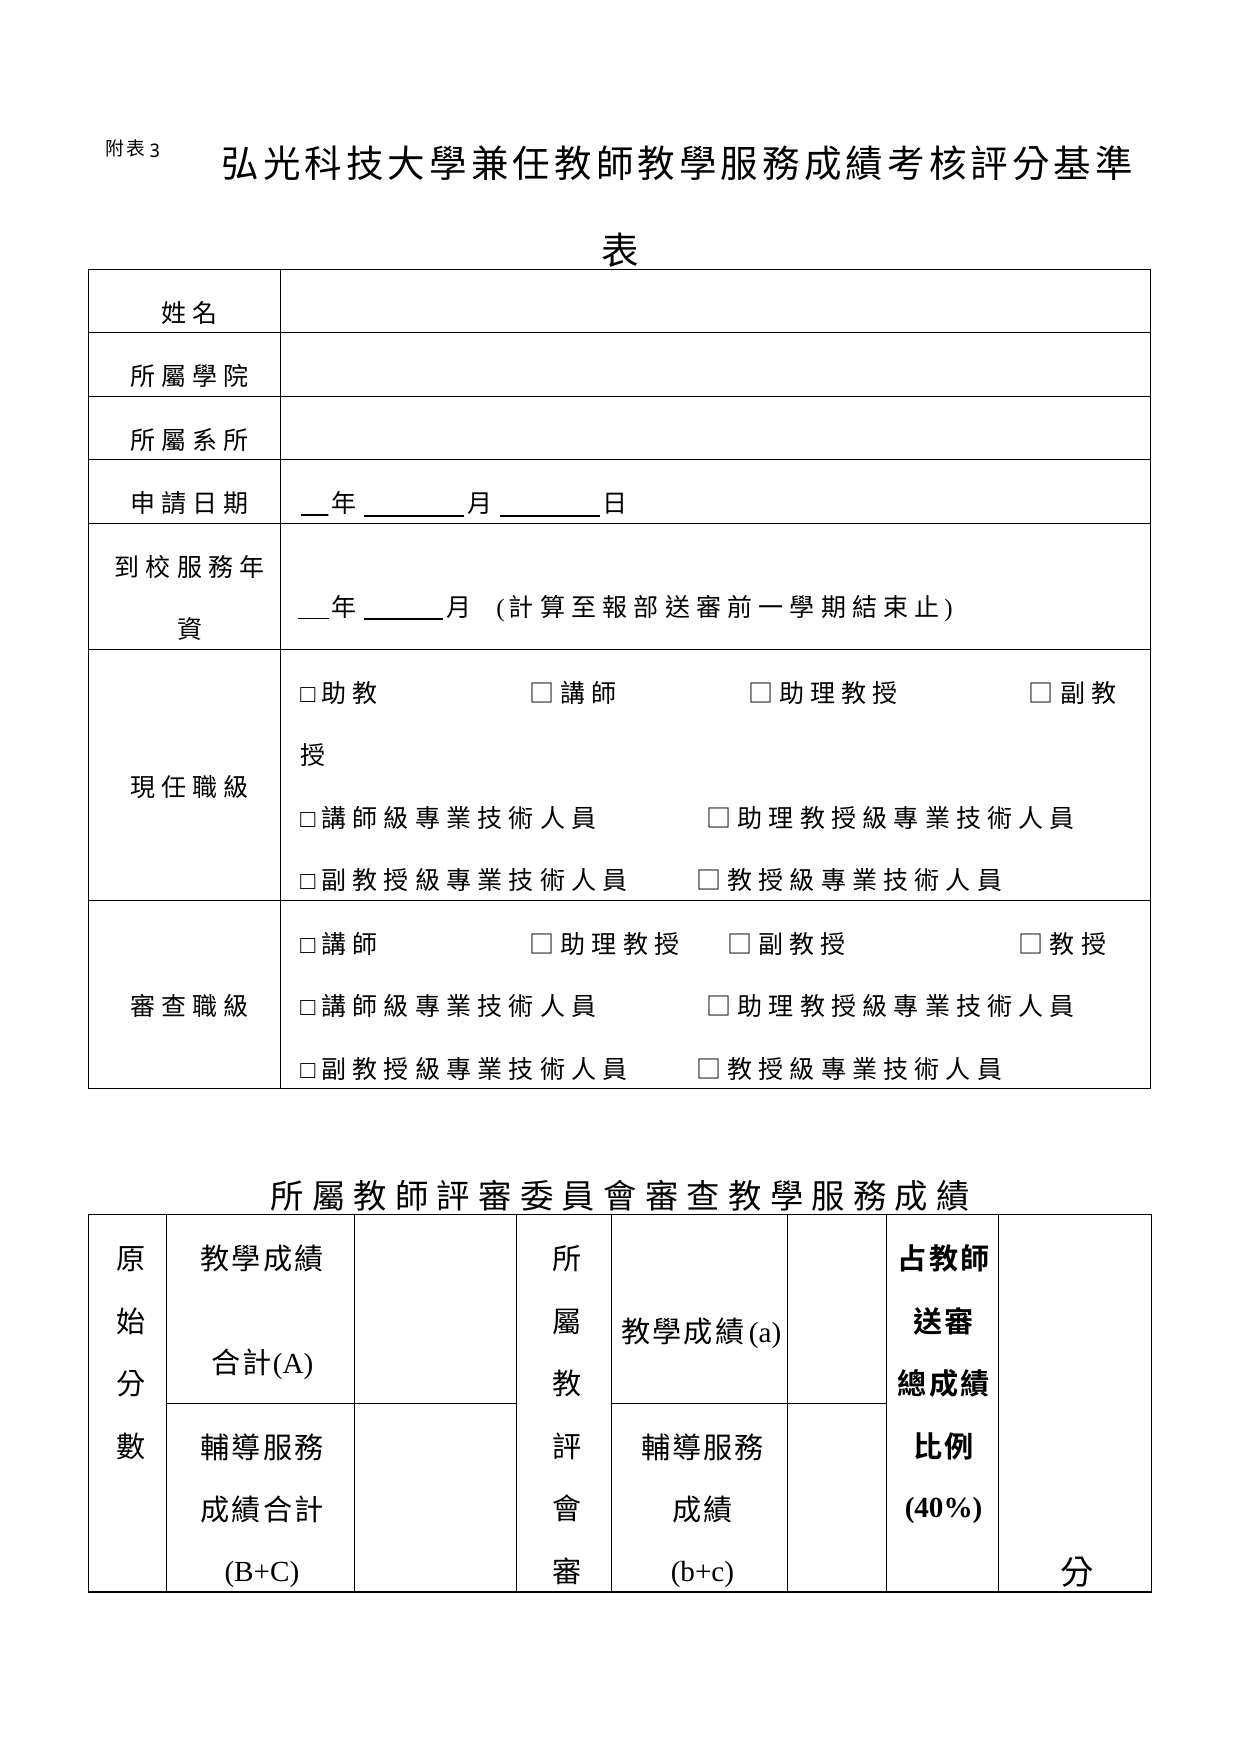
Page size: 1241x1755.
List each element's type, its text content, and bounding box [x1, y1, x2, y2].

table_header 占教師送審 總成績比例 (40%) [887, 1215, 998, 1591]
table_cell 年 月 (計算至報部送審前一學期結束止) [281, 524, 1150, 649]
table_header 原始分數 [89, 1215, 166, 1591]
table_header 分 (換算後成績) 【(d)＊40%】 [999, 1215, 1151, 1591]
text 所屬教師評審委員會審查教學服務成績 [89, 1152, 1151, 1214]
table_header 教學成績 合計(A) [167, 1215, 354, 1403]
table_header 教學成績(a) [612, 1215, 787, 1403]
table_header [281, 270, 1150, 332]
table_cell 年 月 日 [281, 460, 1150, 523]
table_cell [281, 333, 1150, 396]
table_cell □助教 □講師 □助理教授 □副教授 □講師級專業技術人員 □助理教授級專業技術人員 □副教授級專業技術人員 □教授級專業技術人員 [281, 650, 1150, 900]
table_cell 到校服務年資 [89, 524, 280, 649]
table_cell [355, 1404, 516, 1591]
table_cell [281, 397, 1150, 459]
table_cell 審查職級 [89, 901, 280, 1088]
table_header [355, 1215, 516, 1403]
table_header [788, 1215, 886, 1403]
table_cell 申請日期 [89, 460, 280, 523]
table_cell 輔導服務 成績 (b+c) [612, 1404, 787, 1591]
text 附表3 弘光科技大學兼任教師教學服務成績考核評分基準表 [89, 81, 1151, 268]
table_header 姓名 [89, 270, 280, 332]
table_header 所屬教評會審 [517, 1215, 611, 1591]
table_cell [788, 1404, 886, 1591]
table_cell □講師 □助理教授 □副教授 □教授 □講師級專業技術人員 □助理教授級專業技術人員 □副教授級專業技術人員 □教授級專業技術人員 [281, 901, 1150, 1088]
table_cell 所屬學院 [89, 333, 280, 396]
table_cell 現任職級 [89, 650, 280, 900]
table_cell 所屬系所 [89, 397, 280, 459]
table_cell 輔導服務 成績合計 (B+C) [167, 1404, 354, 1591]
